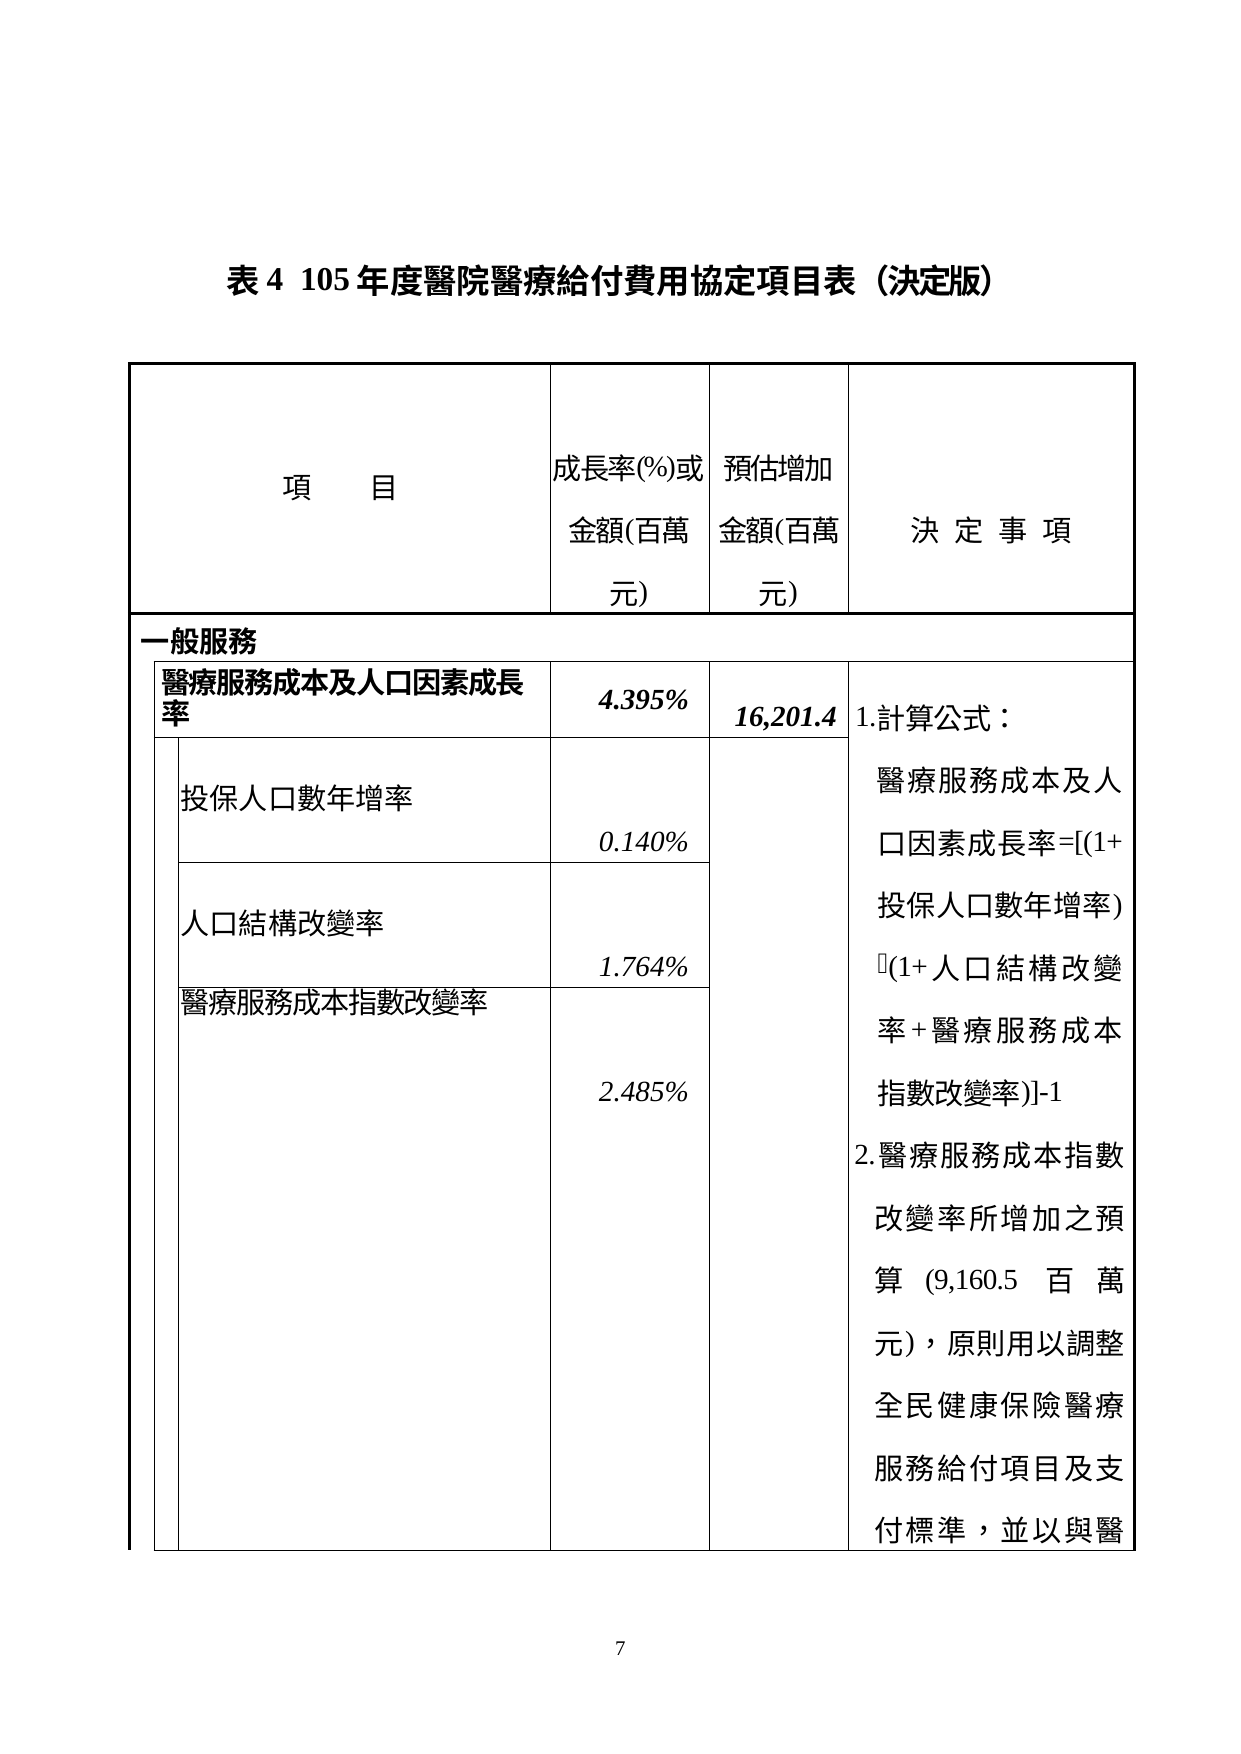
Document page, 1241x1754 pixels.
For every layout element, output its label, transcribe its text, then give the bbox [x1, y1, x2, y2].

table_cell 人口結構改變率 [179, 863, 550, 987]
table_cell [710, 862, 848, 987]
table_cell [710, 738, 848, 862]
table_header 項 目 [131, 365, 550, 612]
table_cell [155, 987, 178, 1550]
table_cell [155, 862, 178, 987]
table_cell [131, 862, 154, 987]
table_cell 2.485% [551, 988, 709, 1550]
table_cell 1.764% [551, 863, 709, 987]
table_cell 4.395% [551, 662, 709, 737]
table_cell [710, 987, 848, 1550]
table_cell 投保人口數年增率 [179, 738, 550, 862]
table_cell 0.140% [551, 738, 709, 862]
table_cell [131, 661, 154, 737]
table_cell [155, 738, 178, 862]
table_cell 醫療服務成本指數改變率 [179, 988, 550, 1550]
table_cell [131, 987, 154, 1550]
table_cell 16,201.4 [710, 662, 848, 737]
table_cell [131, 737, 154, 862]
text 表4 105年度醫院醫療給付費用協定項目表（決定版） [119, 237, 1122, 300]
table_cell 醫療服務成本及人口因素成長率 [155, 662, 550, 737]
table_cell 一般服務 [131, 615, 1133, 661]
table_cell 1.計算公式： 醫療服務成本及人口因素成長率=[(1+投保人口數年增率)(1+人口結構改變率+醫療服務成本指數改變率)]-1 2.醫療服務成本指數改變率所增加之預算(9,160.5百萬元)，原則用以調整全民健康保險醫療服務給付項目及支付標準，並以與醫事人員薪資連動或間接反應之方式辦理。 [849, 662, 1133, 1550]
table_header 預估增加金額(百萬元) [710, 365, 848, 612]
table_header 成長率(%)或 金額(百萬元) [551, 365, 709, 612]
table_header 決 定 事 項 [849, 365, 1133, 612]
